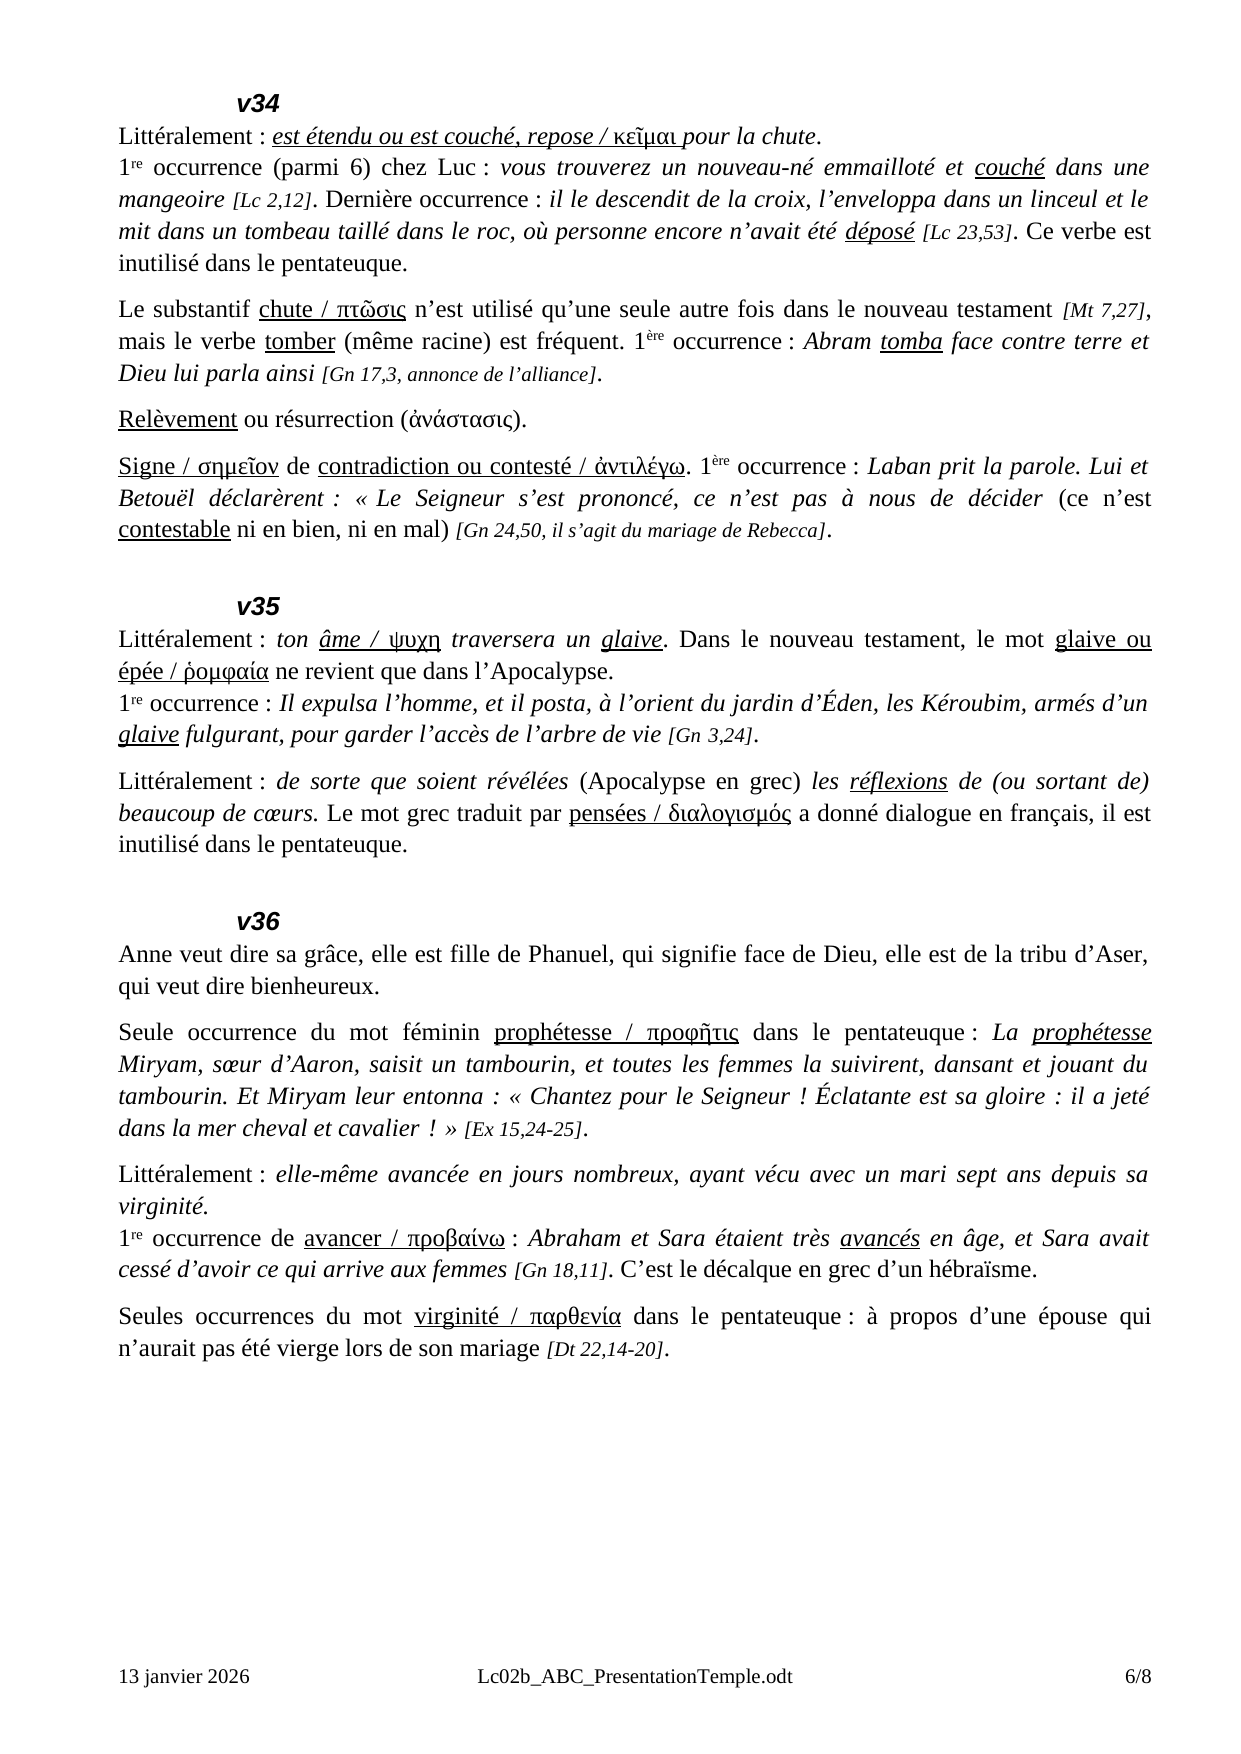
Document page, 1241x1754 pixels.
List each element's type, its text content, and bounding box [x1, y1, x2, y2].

text Anne veut dire sa grâce, elle est fille de Phanuel, qui signifie face de Dieu, elle est de la tribu d’Aser, qui veut dire bienheureux. [118, 940, 1152, 999]
text Littéralement : de sorte que soient révélées (Apocalypse en grec) les réflexions de (ou sortant de) beaucoup de cœurs. Le mot grec traduit par pensées / διαλογισμός a donné dialogue en français, il est inutilisé dans le pentateuque. [118, 767, 1152, 858]
text Relèvement ou résurrection (ἀνάστασις). [118, 406, 1152, 433]
subtitle v35 [236, 592, 1152, 621]
text 1ʳᵉ occurrence de avancer / προβαίνω : Abraham et Sara étaient très avancés en âge, et Sara avait cessé d’avoir ce qui arrive aux femmes [Gn 18,11]. C’est le décalque en grec d’un hébraïsme. [118, 1224, 1152, 1283]
text 1ʳᵉ occurrence : Il expulsa l’homme, et il posta, à l’orient du jardin d’Éden, les Kéroubim, armés d’un glaive fulgurant, pour garder l’accès de l’arbre de vie [Gn 3,24]. [118, 689, 1152, 748]
subtitle v34 [236, 88, 1152, 117]
text Seules occurrences du mot virginité / παρθενία dans le pentateuque : à propos d’une épouse qui n’aurait pas été vierge lors de son mariage [Dt 22,14-20]. [118, 1302, 1152, 1362]
text Littéralement : elle-même avancée en jours nombreux, ayant vécu avec un mari sept ans depuis sa virginité. [118, 1160, 1152, 1220]
text Seule occurrence du mot féminin prophétesse / προφῆτις dans le pentateuque : La prophétesse Miryam, sœur d’Aaron, saisit un tambourin, et toutes les femmes la suivirent, dansant et jouant du tambourin. Et Miryam leur entonna : « Chantez pour le Seigneur ! Éclatante est sa gloire : il a jeté dans la mer cheval et cavalier ! » [Ex 15,24-25]. [118, 1018, 1152, 1141]
text 1ʳᵉ occurrence (parmi 6) chez Luc : vous trouverez un nouveau-né emmailloté et couché dans une mangeoire [Lc 2,12]. Dernière occurrence : il le descendit de la croix, l’enveloppa dans un linceul et le mit dans un tombeau taillé dans le roc, où personne encore n’avait été déposé [Lc 23,53]. Ce verbe est inutilisé dans le pentateuque. [118, 153, 1152, 277]
subtitle v36 [236, 907, 1152, 936]
text Signe / σημεῖον de contradiction ou contesté / ἀντιλέγω. 1ère occurrence : Laban prit la parole. Lui et Betouël déclarèrent : « Le Seigneur s’est prononcé, ce n’est pas à nous de décider (ce n’est contestable ni en bien, ni en mal) [Gn 24,50, il s’agit du mariage de Rebecca]. [118, 452, 1152, 543]
text Littéralement : ton âme / ψυχη traversera un glaive. Dans le nouveau testament, le mot glaive ou épée / ῥομφαία ne revient que dans l’Apocalypse. [118, 625, 1152, 684]
text Littéralement : est étendu ou est couché, repose / κεῖμαι pour la chute. [118, 122, 1152, 149]
text Le substantif chute / πτῶσις n’est utilisé qu’une seule autre fois dans le nouveau testament [Mt 7,27], mais le verbe tomber (même racine) est fréquent. 1ère occurrence : Abram tomba face contre terre et Dieu lui parla ainsi [Gn 17,3, annonce de l’alliance]. [118, 295, 1152, 387]
